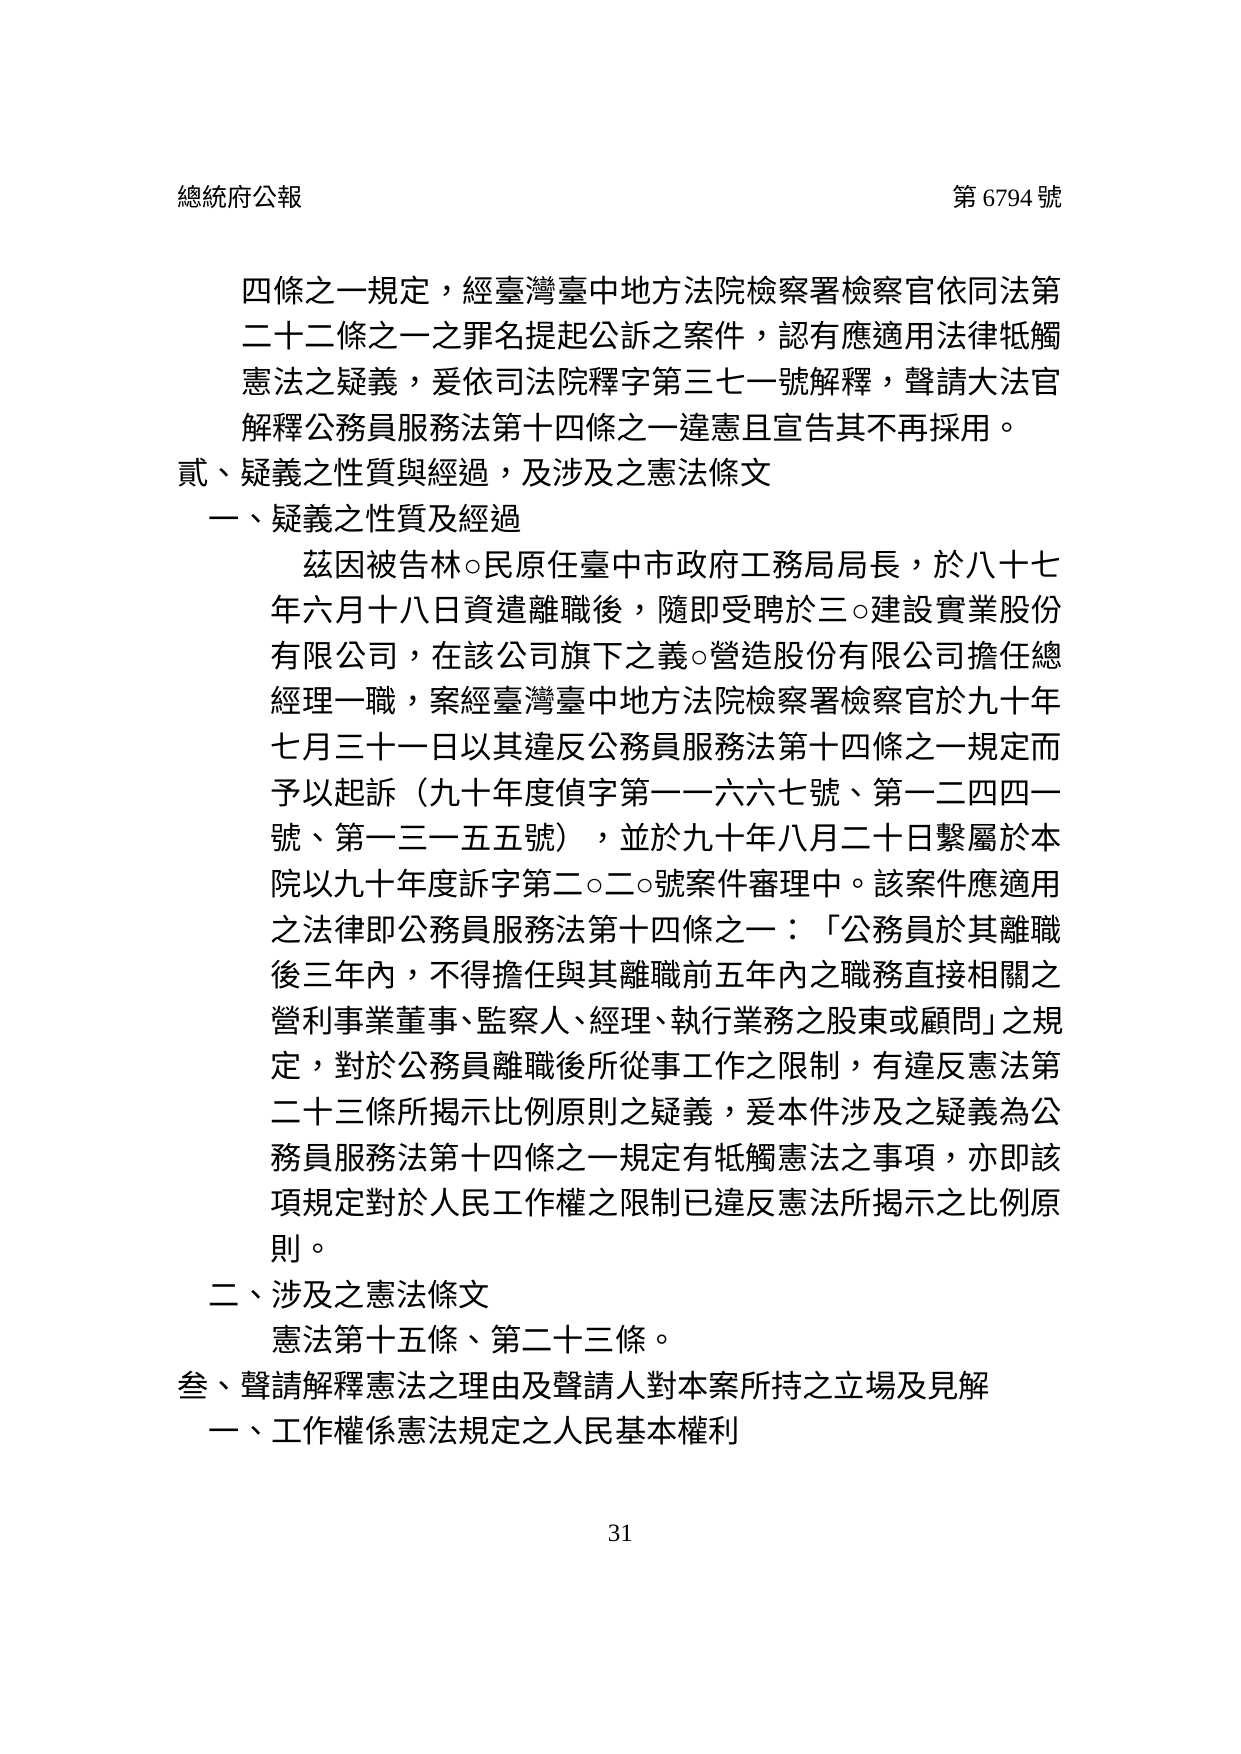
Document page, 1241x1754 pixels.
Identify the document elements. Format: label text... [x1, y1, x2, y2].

text 一、疑義之性質及經過 [177, 494, 1063, 539]
text 一、工作權係憲法規定之人民基本權利 [177, 1406, 1063, 1452]
text 叁、聲請解釋憲法之理由及聲請人對本案所持之立場及見解 [177, 1361, 1063, 1406]
text 茲因被告林○民原任臺中市政府工務局局長，於八十七年六月十八日資遣離職後，隨即受聘於三○建設實業股份有限公司，在該公司旗下之義○營造股份有限公司擔任總經理一職，案經臺灣臺中地方法院檢察署檢察官於九十年七月三十一日以其違反公務員服務法第十四條之一規定而予以起訴（九十年度偵字第一一六六七號、第一二四四一號、第一三一五五號），並於九十年八月二十日繫屬於本院以九十年度訴字第二○二○號案件審理中。該案件應適用之法律即公務員服務法第十四條之一：「公務員於其離職後三年內，不得擔任與其離職前五年內之職務直接相關之營利事業董事、監察人、經理、執行業務之股東或顧問」之規定，對於公務員離職後所從事工作之限制，有違反憲法第二十三條所揭示比例原則之疑義，爰本件涉及之疑義為公務員服務法第十四條之一規定有牴觸憲法之事項，亦即該項規定對於人民工作權之限制已違反憲法所揭示之比例原則。 [271, 539, 1063, 1269]
text 按法官於審理案件時，對於應適用之法律，依合理之確信，認為有牴觸憲法之疑義時，得先行聲請解釋憲法，司法院釋字第三七一號著有解釋。茲為民國八十五年修正公布之公務員服務法第十四條之一：「公務員於其離職後三年內，不得擔任與其離職前五年內之職務直接相關之營利事業董事、監察人、經理、執行業務之股東或顧問」之規定，侵害憲法所保障人民之基本權利（工作權及生存權），造成自公務機關離職後之專業人員，在三年內無法依其專長自由選擇職業及謀生，顯已侵害退職公務人員之工作權，該項限制未斟酌其手段與所欲追求目的（離職公務員利益迴避）間之相當，已違反比例原則，而侵害憲法保障人民之基本權利。本院因受理九十年度訴字第二○二○號被告林○民違反公務員服務法第十四條之一規定，經臺灣臺中地方法院檢察署檢察官依同法第二十二條之一之罪名提起公訴之案件，認有應適用法律牴觸憲法之疑義，爰依司法院釋字第三七一號解釋，聲請大法官解釋公務員服務法第十四條之一違憲且宣告其不再採用。 [241, 266, 1063, 448]
text 憲法第十五條、第二十三條。 [177, 1315, 1063, 1361]
text 貳、疑義之性質與經過，及涉及之憲法條文 [177, 448, 1063, 494]
text 二、涉及之憲法條文 [177, 1269, 1063, 1315]
